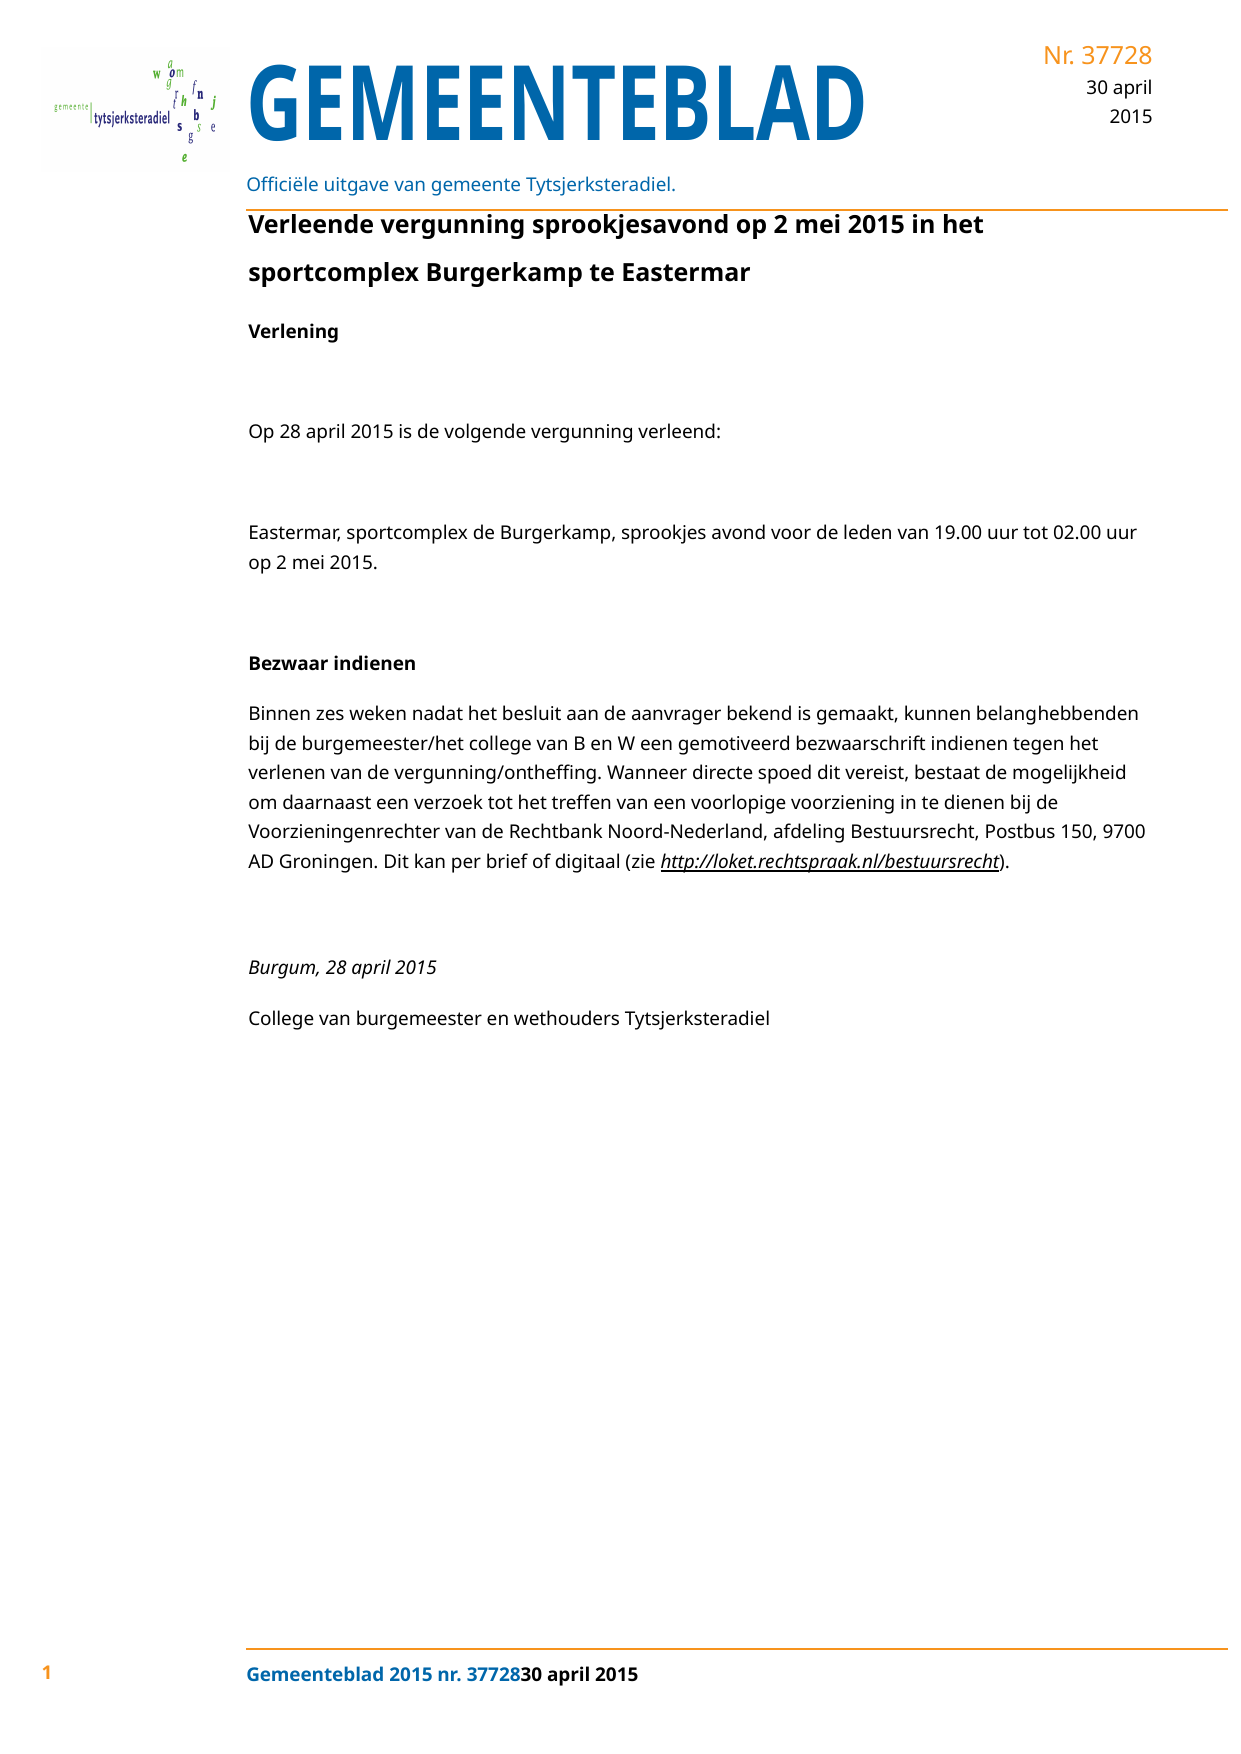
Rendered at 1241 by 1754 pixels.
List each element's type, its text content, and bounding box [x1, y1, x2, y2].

text Op 28 april 2015 is de volgende vergunning ver­leend: [248, 419, 1152, 444]
text College van burgemeester en wethouders Tytsjerksteradiel [248, 1006, 1152, 1031]
text Verlening [248, 318, 1152, 344]
text Verleende vergunning sprookjesavond op 2 mei 2015 in het sportcomplex Burgerkamp te Eastermar [248, 211, 1152, 288]
text Binnen zes weken nadat het besluit aan de aanvrager bekend is gemaakt, kunnen belang­hebbenden bij de burgemeester/het college van B en W een gemotiveerd bezwaarschrift indienen tegen het verlenen van de ver­gunning/ontheffing. Wanneer directe spoed dit vereist, bestaat de mogelijkheid om daarnaast een verzoek tot het treffen van een voorlopige voorziening in te dienen bij de Voorzieningenrechter van de Rechtbank Noord-Nederland, afdeling Bestuursrecht, Postbus 150, 9700 AD Groningen. Dit kan per brief of digitaal (zie http://loket.rechtspraak.nl/bestuursrecht). [248, 700, 1152, 874]
text Bezwaar indienen [248, 650, 1152, 676]
text Burgum, 28 april 2015 [248, 954, 1152, 980]
text Eastermar, sportcomplex de Burgerkamp, sprookjes avond voor de leden van 19.00 uur tot 02.00 uur op 2 mei 2015. [248, 519, 1152, 575]
picture [41, 47, 231, 172]
